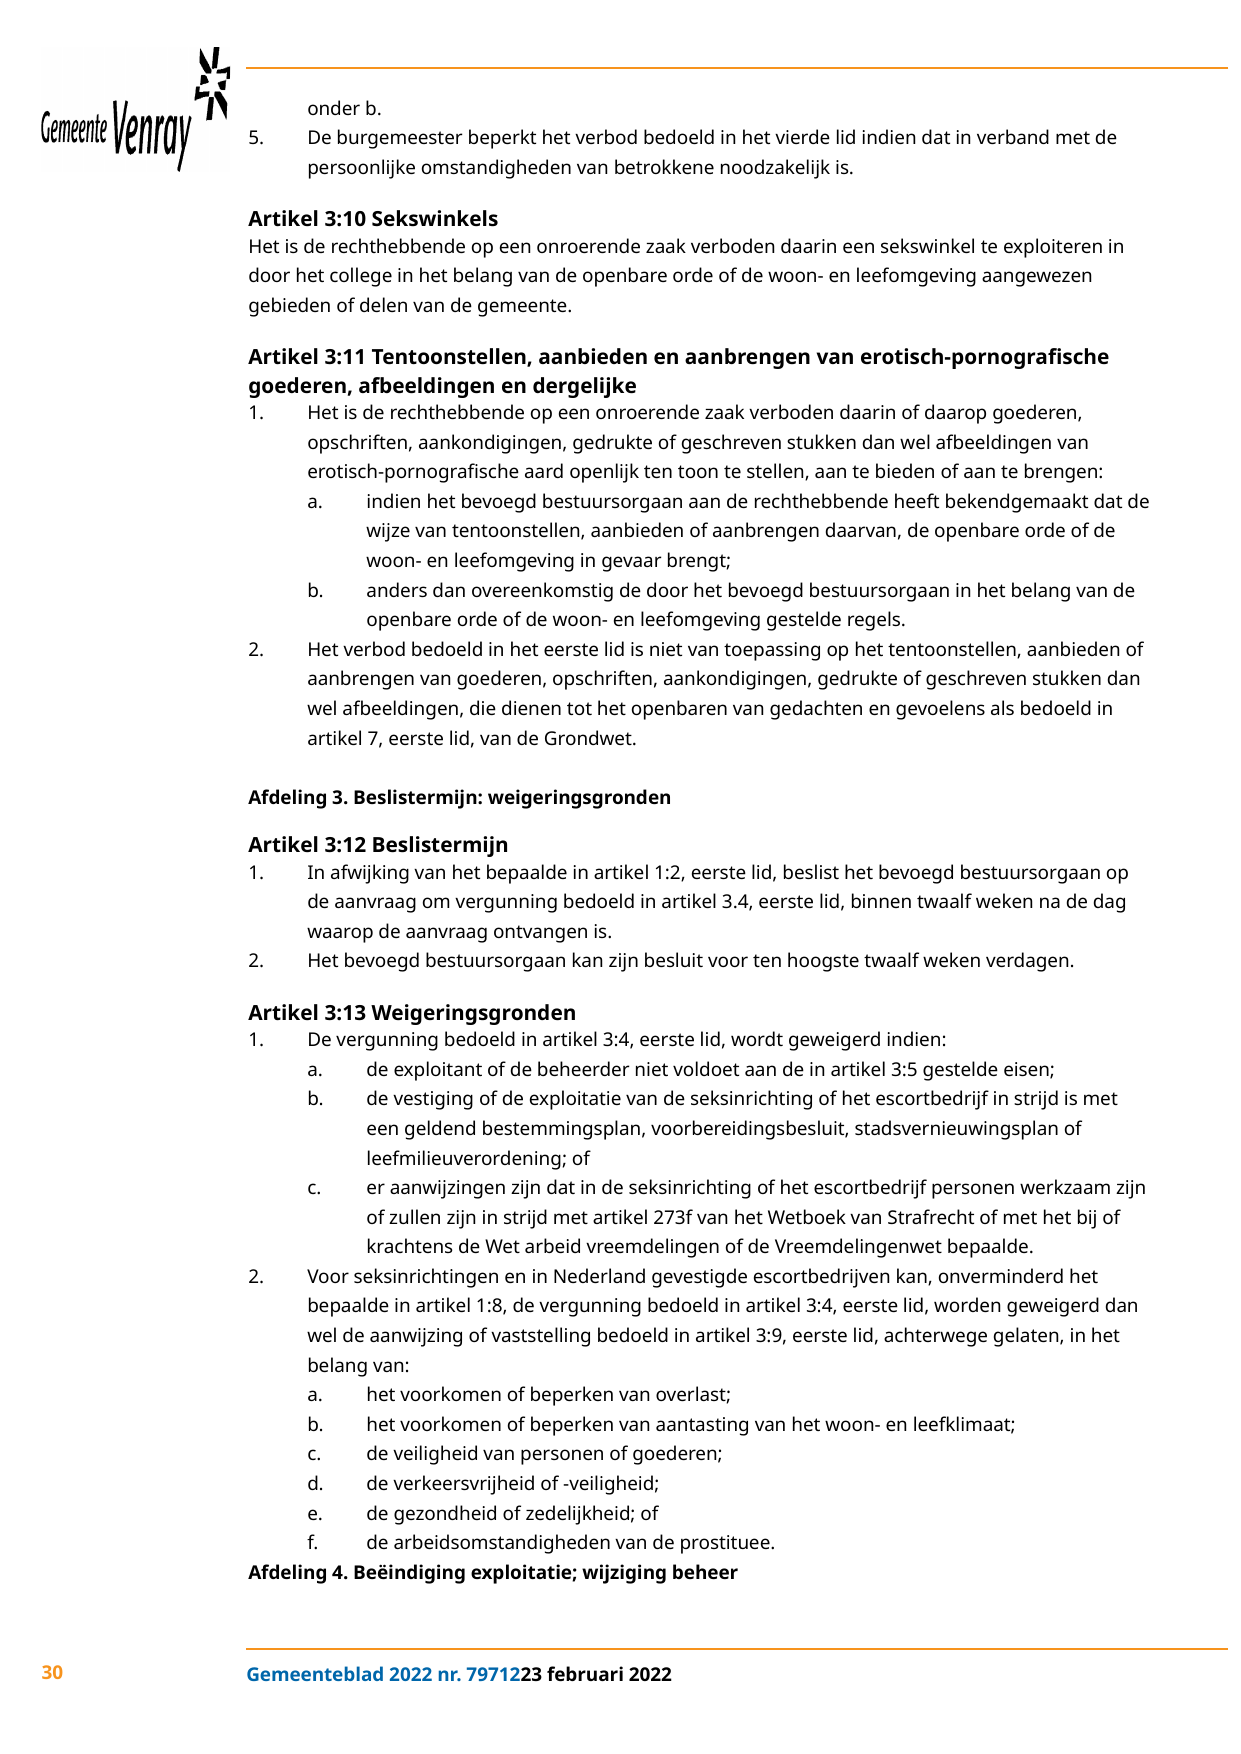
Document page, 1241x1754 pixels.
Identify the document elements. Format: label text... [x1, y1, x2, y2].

list Het verbod bedoeld in het eerste lid is niet van toepassing op het tentoonstellen, aanbieden of aanbrengen van goederen, opschriften, aankondigingen, gedrukte of geschreven stukken dan wel afbeeldingen, die dienen tot het openbaren van gedachten en gevoelens als bedoeld in artikel 7, eerste lid, van de Grondwet. [248, 636, 1152, 750]
list Het is de rechthebbende op een onroerende zaak verboden daarin of daarop goederen, opschriften, aankondigingen, gedrukte of geschreven stukken dan wel afbeeldingen van erotisch-pornografische aard openlijk ten toon te stellen, aan te bieden of aan te brengen: [248, 399, 1152, 484]
text Afdeling 3. Beslistermijn: weigeringsgronden [248, 784, 1152, 809]
text Artikel 3:11 Tentoonstellen, aanbieden en aanbrengen van erotisch-pornografische goederen, afbeeldingen en dergelijke [248, 342, 1152, 399]
list Het bevoegd bestuursorgaan kan zijn besluit voor ten hoogste twaalf weken verdagen. [248, 948, 1152, 973]
text Artikel 3:10 Sekswinkels [248, 204, 1152, 233]
list er aanwijzingen zijn dat in de seksinrichting of het escortbedrijf personen werkzaam zijn of zullen zijn in strijd met artikel 273f van het Wetboek van Strafrecht of met het bij of krachtens de Wet arbeid vreemdelingen of de Vreemdelingenwet bepaalde. [307, 1174, 1152, 1259]
list de vestiging of de exploitatie van de seksinrichting of het escortbedrijf in strijd is met een geldend bestemmingsplan, voorbereidingsbesluit, stadsvernieuwingsplan of leefmilieuverordening; of [307, 1086, 1152, 1171]
list het voorkomen of beperken van aantasting van het woon- en leefklimaat; [307, 1411, 1152, 1437]
list de veiligheid van personen of goederen; [307, 1441, 1152, 1466]
list de verkeersvrijheid of -veiligheid; [307, 1470, 1152, 1496]
list anders dan overeenkomstig de door het bevoegd bestuursorgaan in het belang van de openbare orde of de woon- en leefomgeving gestelde regels. [307, 577, 1152, 632]
list de exploitant of de beheerder niet voldoet aan de in artikel 3:5 gestelde eisen; [307, 1056, 1152, 1082]
list De vergunning bedoeld in artikel 3:4, eerste lid, wordt geweigerd indien: [248, 1026, 1152, 1052]
list indien het bevoegd bestuursorgaan aan de rechthebbende heeft bekendgemaakt dat de wijze van tentoonstellen, aanbieden of aanbrengen daarvan, de openbare orde of de woon- en leefomgeving in gevaar brengt; [307, 488, 1152, 573]
list In afwijking van het bepaalde in artikel 1:2, eerste lid, beslist het bevoegd bestuursorgaan op de aanvraag om vergunning bedoeld in artikel 3.4, eerste lid, binnen twaalf weken na de dag waarop de aanvraag ontvangen is. [248, 859, 1152, 944]
list de arbeidsomstandigheden van de prostituee. [307, 1529, 1152, 1555]
text Afdeling 4. Beëindiging exploitatie; wijziging beheer [248, 1559, 1152, 1585]
list het voorkomen of beperken van overlast; [307, 1381, 1152, 1407]
list De burgemeester beperkt het verbod bedoeld in het vierde lid indien dat in verband met de persoonlijke omstandigheden van betrokkene noodzakelijk is. [248, 124, 1152, 180]
picture [41, 47, 231, 172]
list Voor seksinrichtingen en in Nederland gevestigde escortbedrijven kan, onverminderd het bepaalde in artikel 1:8, de vergunning bedoeld in artikel 3:4, eerste lid, worden geweigerd dan wel de aanwijzing of vaststelling bedoeld in artikel 3:9, eerste lid, achterwege gelaten, in het belang van: [248, 1263, 1152, 1378]
list de gezondheid of zedelijkheid; of [307, 1500, 1152, 1526]
text Artikel 3:13 Weigeringsgronden [248, 998, 1152, 1026]
text Artikel 3:12 Beslistermijn [248, 830, 1152, 859]
list onder b. [248, 95, 1152, 121]
text Het is de rechthebbende op een onroerende zaak verboden daarin een sekswinkel te exploiteren in door het college in het belang van de openbare orde of de woon- en leefomgeving aangewezen gebieden of delen van de gemeente. [248, 233, 1152, 318]
